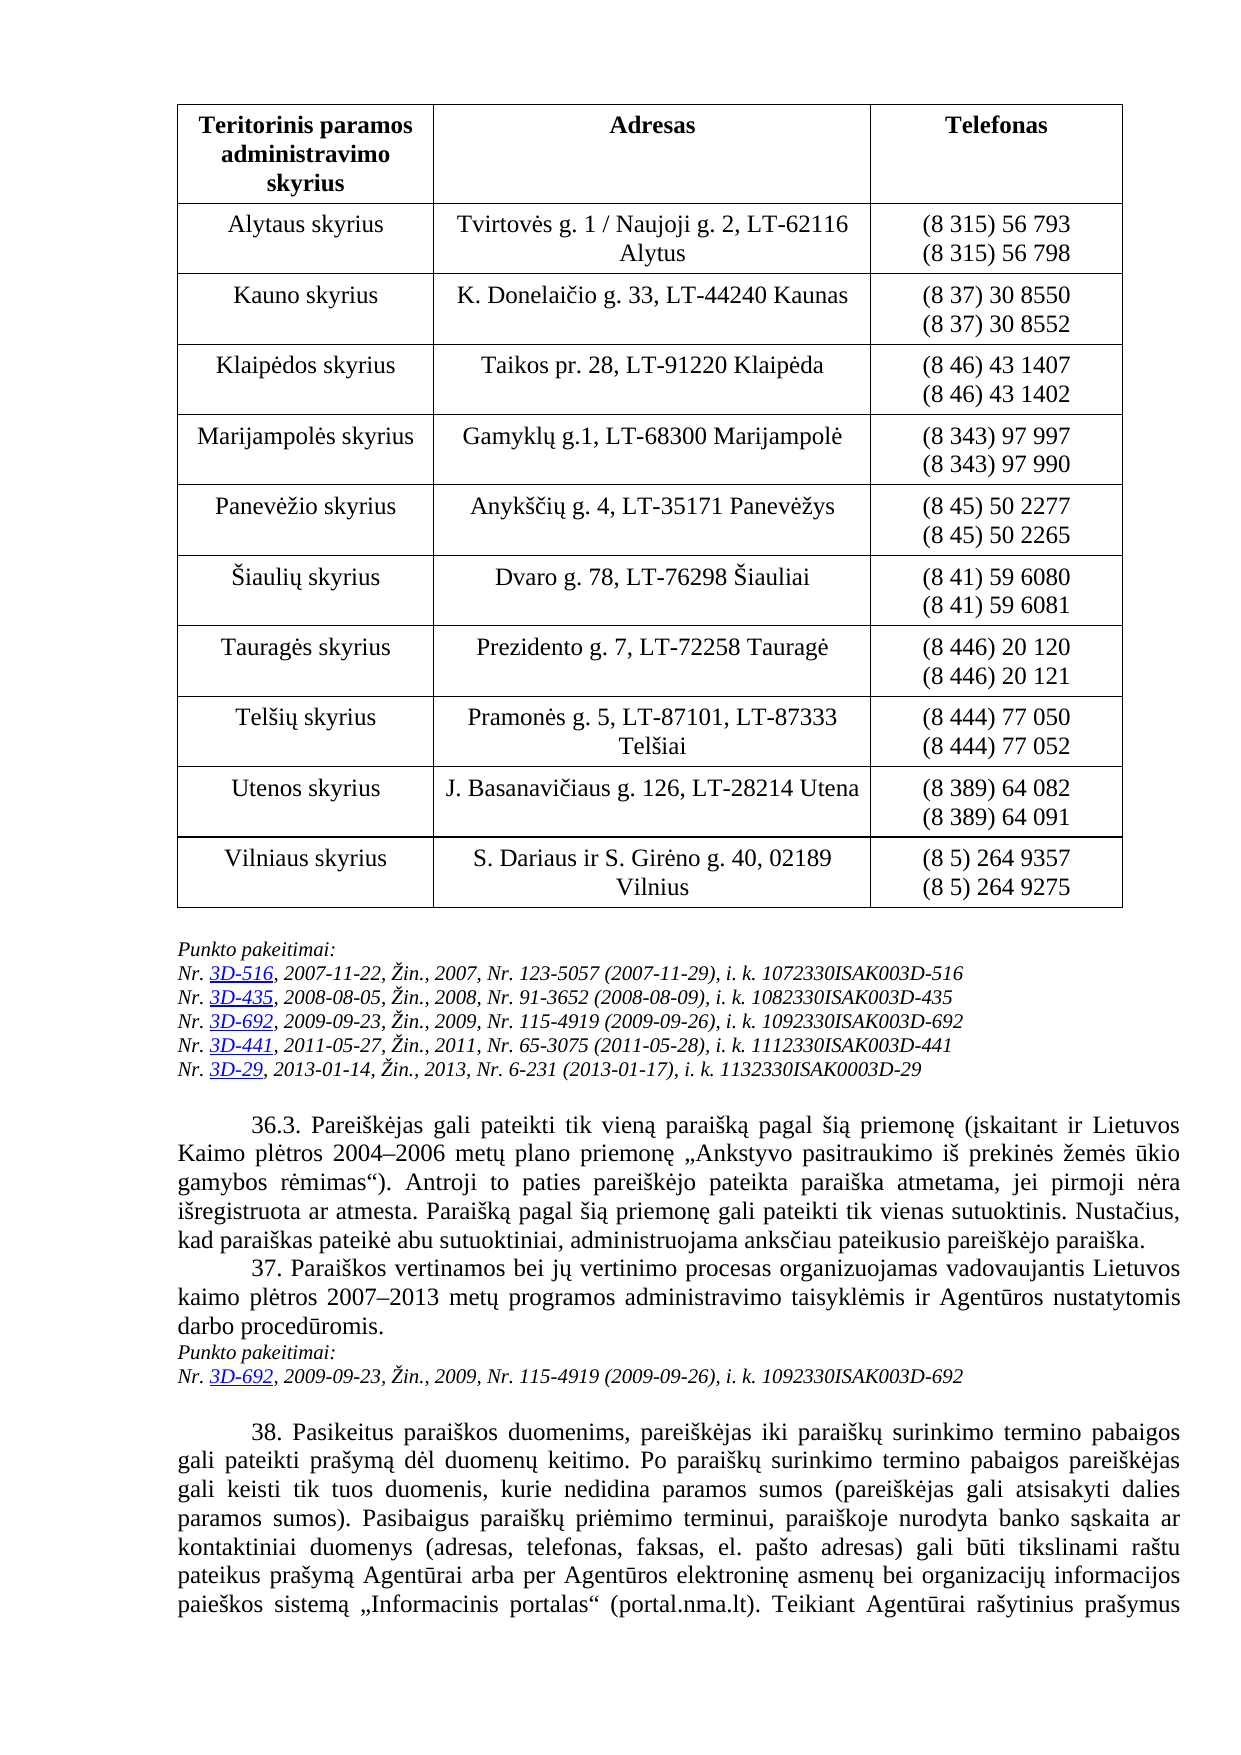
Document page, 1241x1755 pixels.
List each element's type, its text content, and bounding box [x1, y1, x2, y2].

table_cell Alytaus skyrius [178, 204, 433, 273]
table_cell (8 41) 59 6080 (8 41) 59 6081 [871, 556, 1122, 625]
table_cell Vilniaus skyrius [178, 838, 433, 907]
table_cell Prezidento g. 7, LT-72258 Tauragė [434, 626, 870, 696]
table_cell (8 343) 97 997 (8 343) 97 990 [871, 415, 1122, 484]
table_cell (8 389) 64 082 (8 389) 64 091 [871, 767, 1122, 836]
table_cell Tvirtovės g. 1 / Naujoji g. 2, LT-62116 Alytus [434, 204, 870, 273]
text Nr. 3D-441, 2011-05-27, Žin., 2011, Nr. 65-3075 (2011-05-28), i. k. 1112330ISAK003D-441 [177, 1033, 1181, 1057]
table_cell Tauragės skyrius [178, 626, 433, 696]
table_cell Klaipėdos skyrius [178, 345, 433, 414]
table_cell Dvaro g. 78, LT-76298 Šiauliai [434, 556, 870, 625]
text 38. Pasikeitus paraiškos duomenims, pareiškėjas iki paraiškų surinkimo termino pabaigos gali pateikti prašymą dėl duomenų keitimo. Po paraiškų surinkimo termino pabaigos pareiškėjas gali keisti tik tuos duomenis, kurie nedidina paramos sumos (pareiškėjas gali atsisakyti dalies paramos sumos). Pasibaigus paraiškų priėmimo terminui, paraiškoje nurodyta banko sąskaita ar kontaktiniai duomenys (adresas, telefonas, faksas, el. pašto adresas) gali būti tikslinami raštu pateikus prašymą Agentūrai arba per Agentūros elektroninę asmenų bei organizacijų informacijos paieškos sistemą „Informacinis portalas“ (portal.nma.lt). Teikiant Agentūrai rašytinius prašymus [177, 1417, 1181, 1618]
text Nr. 3D-516, 2007-11-22, Žin., 2007, Nr. 123-5057 (2007-11-29), i. k. 1072330ISAK003D-516 [177, 961, 1181, 985]
table_header Telefonas [871, 105, 1122, 203]
text Nr. 3D-692, 2009-09-23, Žin., 2009, Nr. 115-4919 (2009-09-26), i. k. 1092330ISAK003D-692 [177, 1364, 1181, 1388]
text Punkto pakeitimai: [177, 937, 1181, 961]
table_cell Taikos pr. 28, LT-91220 Klaipėda [434, 345, 870, 414]
table_cell Telšių skyrius [178, 697, 433, 766]
table_cell J. Basanavičiaus g. 126, LT-28214 Utena [434, 767, 870, 836]
table_cell (8 5) 264 9357 (8 5) 264 9275 [871, 838, 1122, 907]
table_cell (8 444) 77 050 (8 444) 77 052 [871, 697, 1122, 766]
table_cell Pramonės g. 5, LT-87101, LT-87333 Telšiai [434, 697, 870, 766]
table_cell (8 37) 30 8550 (8 37) 30 8552 [871, 274, 1122, 343]
text 36.3. Pareiškėjas gali pateikti tik vieną paraišką pagal šią priemonę (įskaitant ir Lietuvos Kaimo plėtros 2004–2006 metų plano priemonę „Ankstyvo pasitraukimo iš prekinės žemės ūkio gamybos rėmimas“). Antroji to paties pareiškėjo pateikta paraiška atmetama, jei pirmoji nėra išregistruota ar atmesta. Paraišką pagal šią priemonę gali pateikti tik vienas sutuoktinis. Nustačius, kad paraiškas pateikė abu sutuoktiniai, administruojama anksčiau pateikusio pareiškėjo paraiška. [177, 1110, 1181, 1253]
text Nr. 3D-29, 2013-01-14, Žin., 2013, Nr. 6-231 (2013-01-17), i. k. 1132330ISAK0003D-29 [177, 1057, 1181, 1081]
table_header Adresas [434, 105, 870, 203]
table_header Teritorinis paramos administravimo skyrius [178, 105, 433, 203]
table_cell (8 45) 50 2277 (8 45) 50 2265 [871, 485, 1122, 555]
text Nr. 3D-435, 2008-08-05, Žin., 2008, Nr. 91-3652 (2008-08-09), i. k. 1082330ISAK003D-435 [177, 985, 1181, 1009]
table_cell Kauno skyrius [178, 274, 433, 343]
text Punkto pakeitimai: [177, 1340, 1181, 1364]
table_cell Utenos skyrius [178, 767, 433, 836]
table_cell S. Dariaus ir S. Girėno g. 40, 02189 Vilnius [434, 838, 870, 907]
table_cell (8 46) 43 1407 (8 46) 43 1402 [871, 345, 1122, 414]
text 37. Paraiškos vertinamos bei jų vertinimo procesas organizuojamas vadovaujantis Lietuvos kaimo plėtros 2007–2013 metų programos administravimo taisyklėmis ir Agentūros nustatytomis darbo procedūromis. [177, 1253, 1181, 1340]
table_cell Panevėžio skyrius [178, 485, 433, 555]
table_cell Marijampolės skyrius [178, 415, 433, 484]
table_cell K. Donelaičio g. 33, LT-44240 Kaunas [434, 274, 870, 343]
table_cell (8 315) 56 793 (8 315) 56 798 [871, 204, 1122, 273]
text Nr. 3D-692, 2009-09-23, Žin., 2009, Nr. 115-4919 (2009-09-26), i. k. 1092330ISAK003D-692 [177, 1009, 1181, 1033]
table_cell Gamyklų g.1, LT-68300 Marijampolė [434, 415, 870, 484]
table_cell Anykščių g. 4, LT-35171 Panevėžys [434, 485, 870, 555]
table_cell Šiaulių skyrius [178, 556, 433, 625]
table_cell (8 446) 20 120 (8 446) 20 121 [871, 626, 1122, 696]
